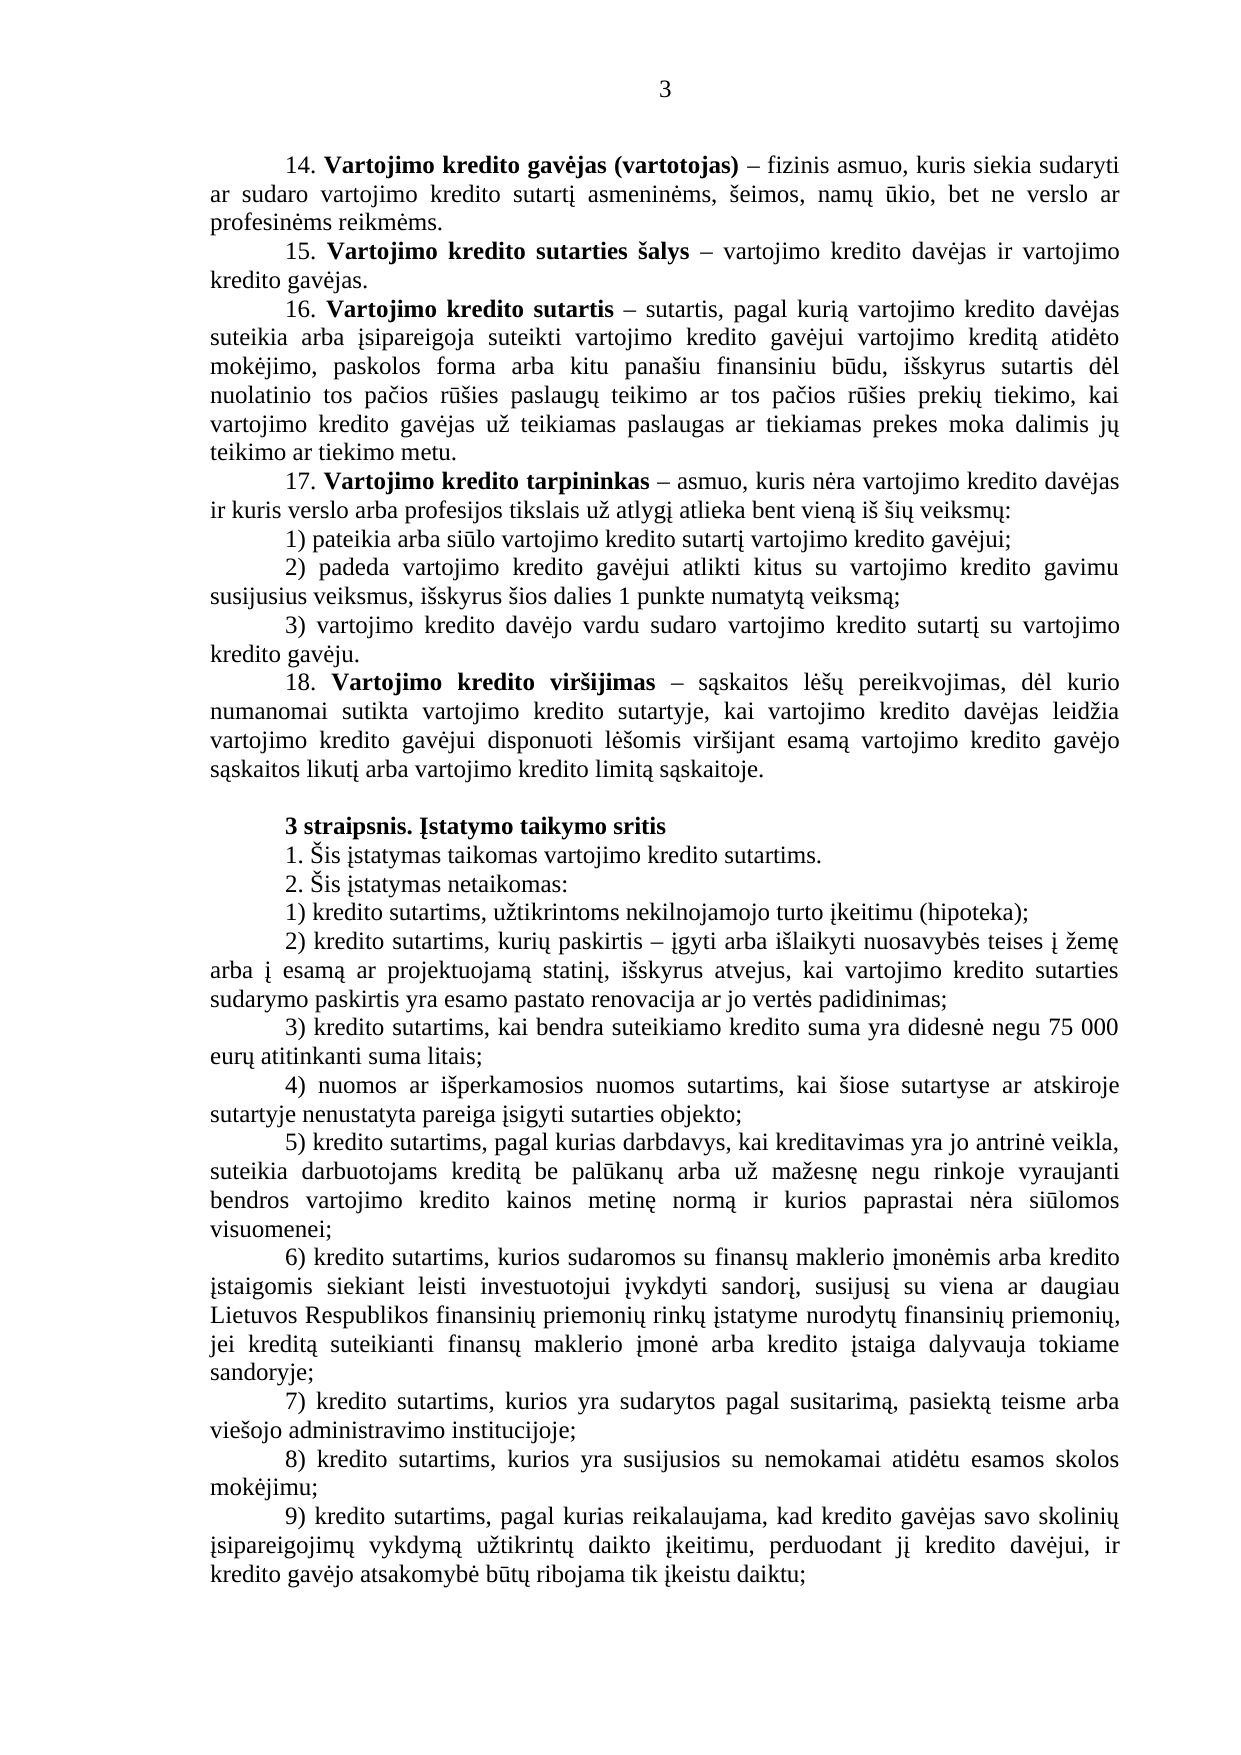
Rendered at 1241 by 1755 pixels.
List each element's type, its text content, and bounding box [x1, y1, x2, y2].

text 3) vartojimo kredito davėjo vardu sudaro vartojimo kredito sutartį su vartojimo kredito gavėju. [210, 610, 1120, 667]
text 16. Vartojimo kredito sutartis – sutartis, pagal kurią vartojimo kredito davėjas suteikia arba įsipareigoja suteikti vartojimo kredito gavėjui vartojimo kreditą atidėto mokėjimo, paskolos forma arba kitu panašiu finansiniu būdu, išskyrus sutartis dėl nuolatinio tos pačios rūšies paslaugų teikimo ar tos pačios rūšies prekių tiekimo, kai vartojimo kredito gavėjas už teikiamas paslaugas ar tiekiamas prekes moka dalimis jų teikimo ar tiekimo metu. [210, 294, 1120, 466]
text 5) kredito sutartims, pagal kurias darbdavys, kai kreditavimas yra jo antrinė veikla, suteikia darbuotojams kreditą be palūkanų arba už mažesnę negu rinkoje vyraujanti bendros vartojimo kredito kainos metinę normą ir kurios paprastai nėra siūlomos visuomenei; [210, 1127, 1120, 1242]
text 3) kredito sutartims, kai bendra suteikiamo kredito suma yra didesnė negu 75 000 eurų atitinkanti suma litais; [210, 1012, 1120, 1070]
text 2) kredito sutartims, kurių paskirtis – įgyti arba išlaikyti nuosavybės teises į žemę arba į esamą ar projektuojamą statinį, išskyrus atvejus, kai vartojimo kredito sutarties sudarymo paskirtis yra esamo pastato renovacija ar jo vertės padidinimas; [210, 926, 1120, 1012]
text 7) kredito sutartims, kurios yra sudarytos pagal susitarimą, pasiektą teisme arba viešojo administravimo institucijoje; [210, 1386, 1120, 1444]
text 18. Vartojimo kredito viršijimas – sąskaitos lėšų pereikvojimas, dėl kurio numanomai sutikta vartojimo kredito sutartyje, kai vartojimo kredito davėjas leidžia vartojimo kredito gavėjui disponuoti lėšomis viršijant esamą vartojimo kredito gavėjo sąskaitos likutį arba vartojimo kredito limitą sąskaitoje. [210, 667, 1120, 782]
text 2) padeda vartojimo kredito gavėjui atlikti kitus su vartojimo kredito gavimu susijusius veiksmus, išskyrus šios dalies 1 punkte numatytą veiksmą; [210, 552, 1120, 610]
text 8) kredito sutartims, kurios yra susijusios su nemokamai atidėtu esamos skolos mokėjimu; [210, 1444, 1120, 1501]
text 1. Šis įstatymas taikomas vartojimo kredito sutartims. [210, 840, 1120, 869]
text 4) nuomos ar išperkamosios nuomos sutartims, kai šiose sutartyse ar atskiroje sutartyje nenustatyta pareiga įsigyti sutarties objekto; [210, 1070, 1120, 1127]
text 9) kredito sutartims, pagal kurias reikalaujama, kad kredito gavėjas savo skolinių įsipareigojimų vykdymą užtikrintų daikto įkeitimu, perduodant jį kredito davėjui, ir kredito gavėjo atsakomybė būtų ribojama tik įkeistu daiktu; [210, 1501, 1120, 1587]
text 15. Vartojimo kredito sutarties šalys – vartojimo kredito davėjas ir vartojimo kredito gavėjas. [210, 236, 1120, 294]
text 17. Vartojimo kredito tarpininkas – asmuo, kuris nėra vartojimo kredito davėjas ir kuris verslo arba profesijos tikslais už atlygį atlieka bent vieną iš šių veiksmų: [210, 466, 1120, 524]
text 14. Vartojimo kredito gavėjas (vartotojas) – fizinis asmuo, kuris siekia sudaryti ar sudaro vartojimo kredito sutartį asmeninėms, šeimos, namų ūkio, bet ne verslo ar profesinėms reikmėms. [210, 150, 1120, 236]
text 1) pateikia arba siūlo vartojimo kredito sutartį vartojimo kredito gavėjui; [210, 524, 1120, 552]
text 6) kredito sutartims, kurios sudaromos su finansų maklerio įmonėmis arba kredito įstaigomis siekiant leisti investuotojui įvykdyti sandorį, susijusį su viena ar daugiau Lietuvos Respublikos finansinių priemonių rinkų įstatyme nurodytų finansinių priemonių, jei kreditą suteikianti finansų maklerio įmonė arba kredito įstaiga dalyvauja tokiame sandoryje; [210, 1242, 1120, 1386]
text 2. Šis įstatymas netaikomas: [210, 869, 1120, 897]
text 3 straipsnis. Įstatymo taikymo sritis [210, 811, 1120, 840]
text 1) kredito sutartims, užtikrintoms nekilnojamojo turto įkeitimu (hipoteka); [210, 897, 1120, 926]
